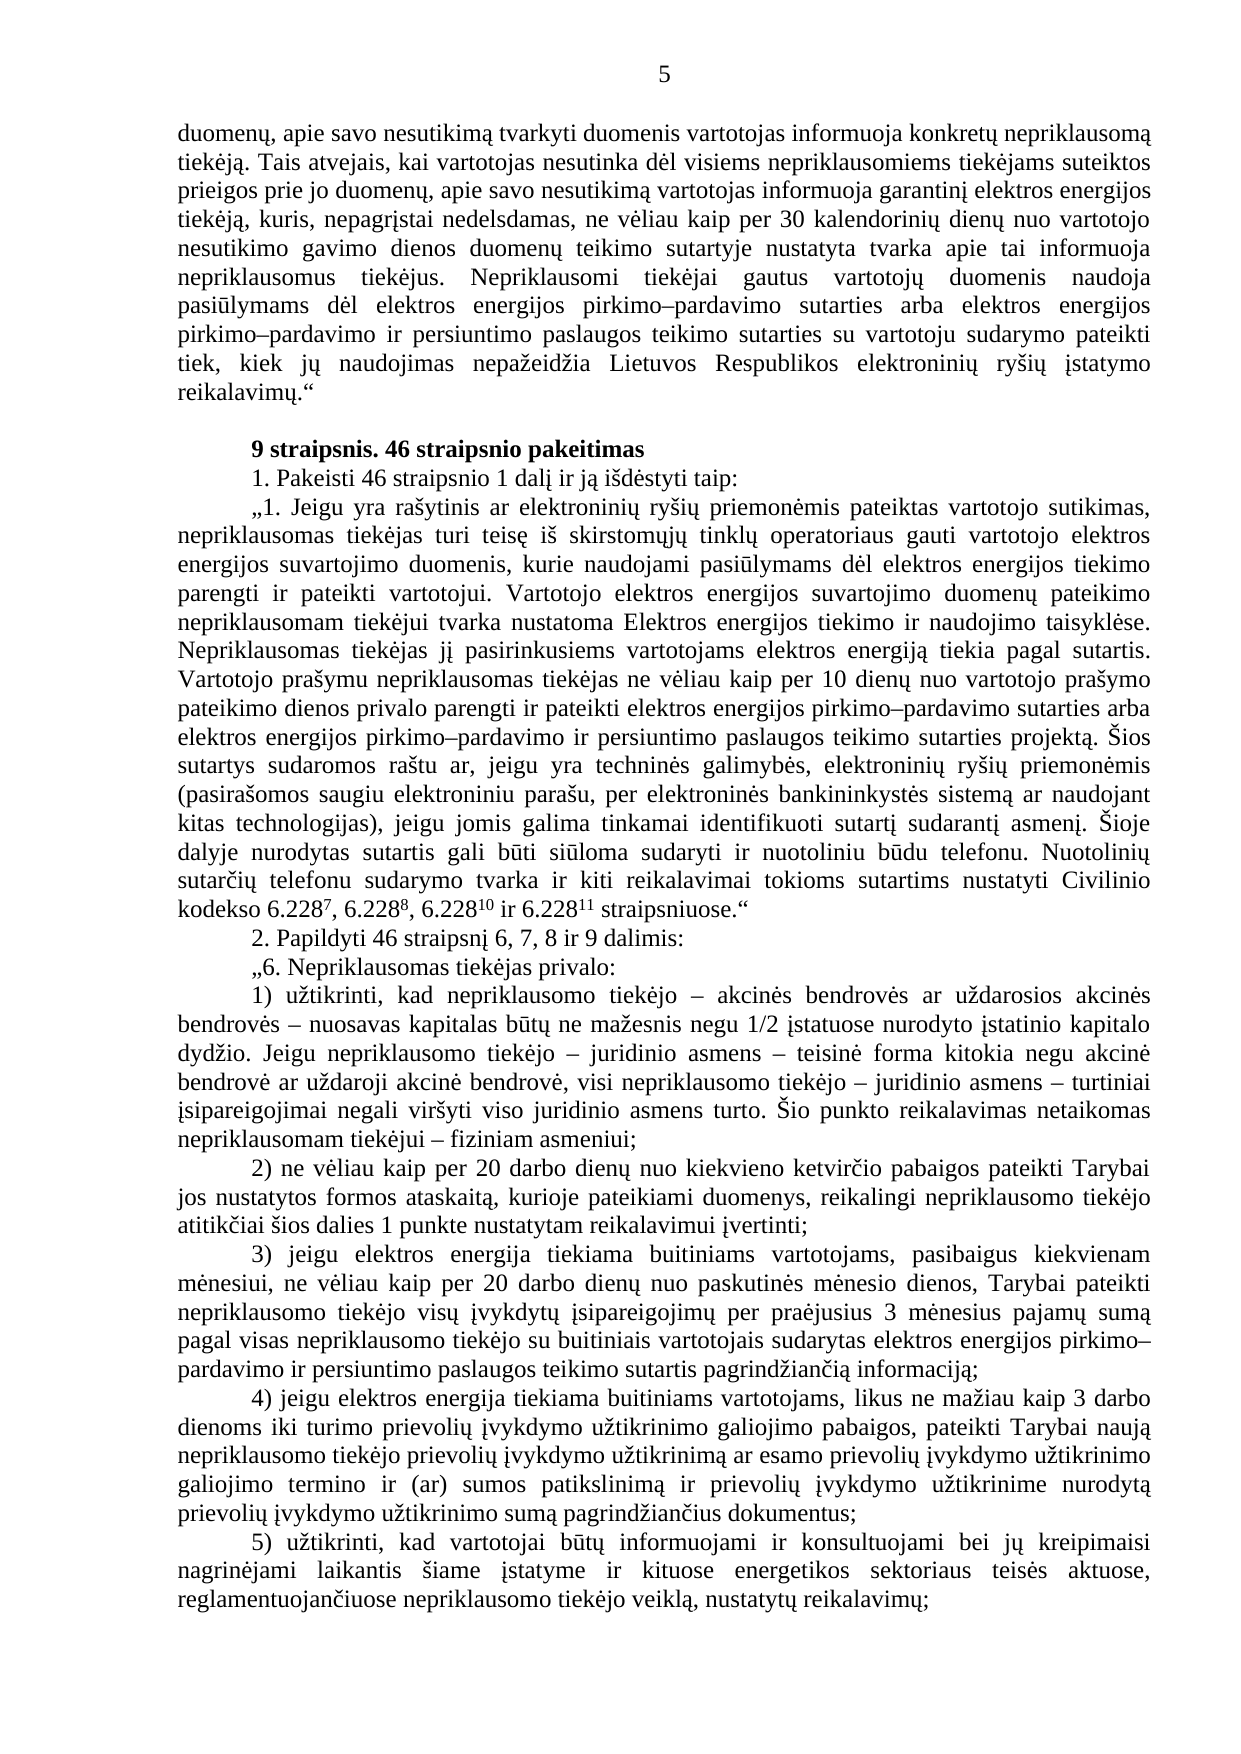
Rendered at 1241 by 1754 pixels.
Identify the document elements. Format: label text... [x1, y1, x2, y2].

text 2) ne vėliau kaip per 20 darbo dienų nuo kiekvieno ketvirčio pabaigos pateikti Tarybai jos nustatytos formos ataskaitą, kurioje pateikiami duomenys, reikalingi nepriklausomo tiekėjo atitikčiai šios dalies 1 punkte nustatytam reikalavimui įvertinti; [177, 1153, 1152, 1239]
text 3) jeigu elektros energija tiekiama buitiniams vartotojams, pasibaigus kiekvienam mėnesiui, ne vėliau kaip per 20 darbo dienų nuo paskutinės mėnesio dienos, Tarybai pateikti nepriklausomo tiekėjo visų įvykdytų įsipareigojimų per praėjusius 3 mėnesius pajamų sumą pagal visas nepriklausomo tiekėjo su buitiniais vartotojais sudarytas elektros energijos pirkimo–pardavimo ir persiuntimo paslaugos teikimo sutartis pagrindžiančią informaciją; [177, 1239, 1152, 1383]
text 1. Pakeisti 46 straipsnio 1 dalį ir ją išdėstyti taip: [251, 463, 1152, 492]
text 9 straipsnis. 46 straipsnio pakeitimas [177, 434, 1152, 463]
text 5) užtikrinti, kad vartotojai būtų informuojami ir konsultuojami bei jų kreipimaisi nagrinėjami laikantis šiame įstatyme ir kituose energetikos sektoriaus teisės aktuose, reglamentuojančiuose nepriklausomo tiekėjo veiklą, nustatytų reikalavimų; [177, 1527, 1152, 1613]
text 2. Papildyti 46 straipsnį 6, 7, 8 ir 9 dalimis: [251, 923, 1152, 952]
text „6. Nepriklausomas tiekėjas privalo: [177, 952, 1152, 981]
text 4) jeigu elektros energija tiekiama buitiniams vartotojams, likus ne mažiau kaip 3 darbo dienoms iki turimo prievolių įvykdymo užtikrinimo galiojimo pabaigos, pateikti Tarybai naują nepriklausomo tiekėjo prievolių įvykdymo užtikrinimą ar esamo prievolių įvykdymo užtikrinimo galiojimo termino ir (ar) sumos patikslinimą ir prievolių įvykdymo užtikrinime nurodytą prievolių įvykdymo užtikrinimo sumą pagrindžiančius dokumentus; [177, 1383, 1152, 1527]
text duomenų, apie savo nesutikimą tvarkyti duomenis vartotojas informuoja konkretų nepriklausomą tiekėją. Tais atvejais, kai vartotojas nesutinka dėl visiems nepriklausomiems tiekėjams suteiktos prieigos prie jo duomenų, apie savo nesutikimą vartotojas informuoja garantinį elektros energijos tiekėją, kuris, nepagrįstai nedelsdamas, ne vėliau kaip per 30 kalendorinių dienų nuo vartotojo nesutikimo gavimo dienos duomenų teikimo sutartyje nustatyta tvarka apie tai informuoja nepriklausomus tiekėjus. Nepriklausomi tiekėjai gautus vartotojų duomenis naudoja pasiūlymams dėl elektros energijos pirkimo–pardavimo sutarties arba elektros energijos pirkimo–pardavimo ir persiuntimo paslaugos teikimo sutarties su vartotoju sudarymo pateikti tiek, kiek jų naudojimas nepažeidžia Lietuvos Respublikos elektroninių ryšių įstatymo reikalavimų.“ [177, 118, 1152, 406]
text „1. Jeigu yra rašytinis ar elektroninių ryšių priemonėmis pateiktas vartotojo sutikimas, nepriklausomas tiekėjas turi teisę iš skirstomųjų tinklų operatoriaus gauti vartotojo elektros energijos suvartojimo duomenis, kurie naudojami pasiūlymams dėl elektros energijos tiekimo parengti ir pateikti vartotojui. Vartotojo elektros energijos suvartojimo duomenų pateikimo nepriklausomam tiekėjui tvarka nustatoma Elektros energijos tiekimo ir naudojimo taisyklėse. Nepriklausomas tiekėjas jį pasirinkusiems vartotojams elektros energiją tiekia pagal sutartis. Vartotojo prašymu nepriklausomas tiekėjas ne vėliau kaip per 10 dienų nuo vartotojo prašymo pateikimo dienos privalo parengti ir pateikti elektros energijos pirkimo–pardavimo sutarties arba elektros energijos pirkimo–pardavimo ir persiuntimo paslaugos teikimo sutarties projektą. Šios sutartys sudaromos raštu ar, jeigu yra techninės galimybės, elektroninių ryšių priemonėmis (pasirašomos saugiu elektroniniu parašu, per elektroninės bankininkystės sistemą ar naudojant kitas technologijas), jeigu jomis galima tinkamai identifikuoti sutartį sudarantį asmenį. Šioje dalyje nurodytas sutartis gali būti siūloma sudaryti ir nuotoliniu būdu telefonu. Nuotolinių sutarčių telefonu sudarymo tvarka ir kiti reikalavimai tokioms sutartims nustatyti Civilinio kodekso 6.2287, 6.2288, 6.22810 ir 6.22811 straipsniuose.“ [177, 492, 1152, 923]
text 1) užtikrinti, kad nepriklausomo tiekėjo – akcinės bendrovės ar uždarosios akcinės bendrovės – nuosavas kapitalas būtų ne mažesnis negu 1/2 įstatuose nurodyto įstatinio kapitalo dydžio. Jeigu nepriklausomo tiekėjo – juridinio asmens – teisinė forma kitokia negu akcinė bendrovė ar uždaroji akcinė bendrovė, visi nepriklausomo tiekėjo – juridinio asmens – turtiniai įsipareigojimai negali viršyti viso juridinio asmens turto. Šio punkto reikalavimas netaikomas nepriklausomam tiekėjui – fiziniam asmeniui; [177, 981, 1152, 1153]
